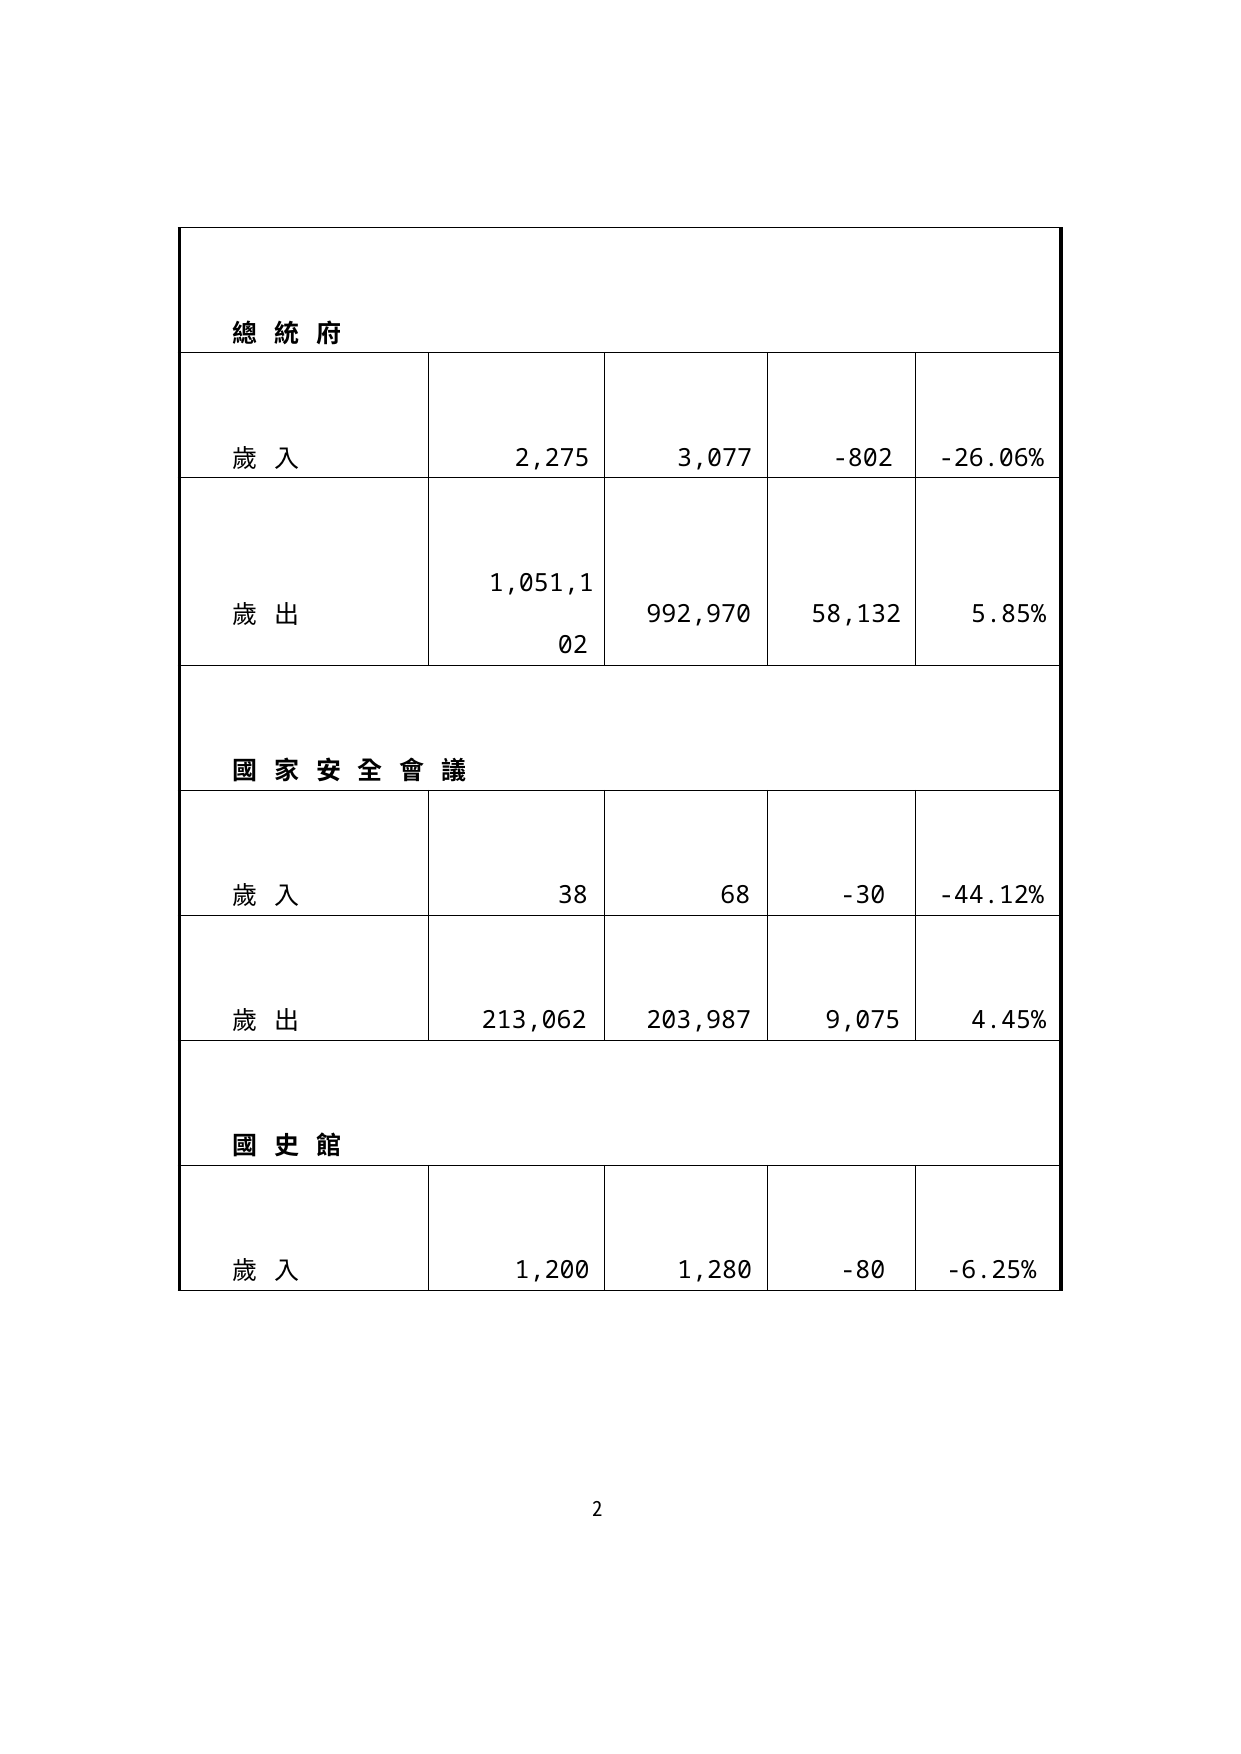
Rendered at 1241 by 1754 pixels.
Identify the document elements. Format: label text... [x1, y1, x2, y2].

table_cell 國家安全會議 [181, 666, 1059, 790]
table_cell 58,132 [768, 478, 915, 665]
table_cell 歲出 [181, 478, 428, 665]
table_cell 歲出 [181, 916, 428, 1040]
table_cell -6.25% [916, 1166, 1059, 1290]
table_cell -30 [768, 791, 915, 915]
table_cell -44.12% [916, 791, 1059, 915]
table_cell 1,200 [429, 1166, 604, 1290]
table_cell 歲入 [181, 353, 428, 477]
table_cell -26.06% [916, 353, 1059, 477]
table_cell 2,275 [429, 353, 604, 477]
table_cell 203,987 [605, 916, 767, 1040]
table_cell 歲入 [181, 791, 428, 915]
table_cell 213,062 [429, 916, 604, 1040]
table_cell 1,280 [605, 1166, 767, 1290]
table_cell 歲入 [181, 1166, 428, 1290]
table_cell 國史館 [181, 1041, 1059, 1165]
table_cell 1,051,102 [429, 478, 604, 665]
table_cell 4.45% [916, 916, 1059, 1040]
table_cell 38 [429, 791, 604, 915]
table_cell 68 [605, 791, 767, 915]
table_cell 992,970 [605, 478, 767, 665]
table_cell -802 [768, 353, 915, 477]
table_cell 3,077 [605, 353, 767, 477]
table_cell -80 [768, 1166, 915, 1290]
table_cell 9,075 [768, 916, 915, 1040]
table_cell 總統府 [181, 228, 1059, 352]
table_cell 5.85% [916, 478, 1059, 665]
